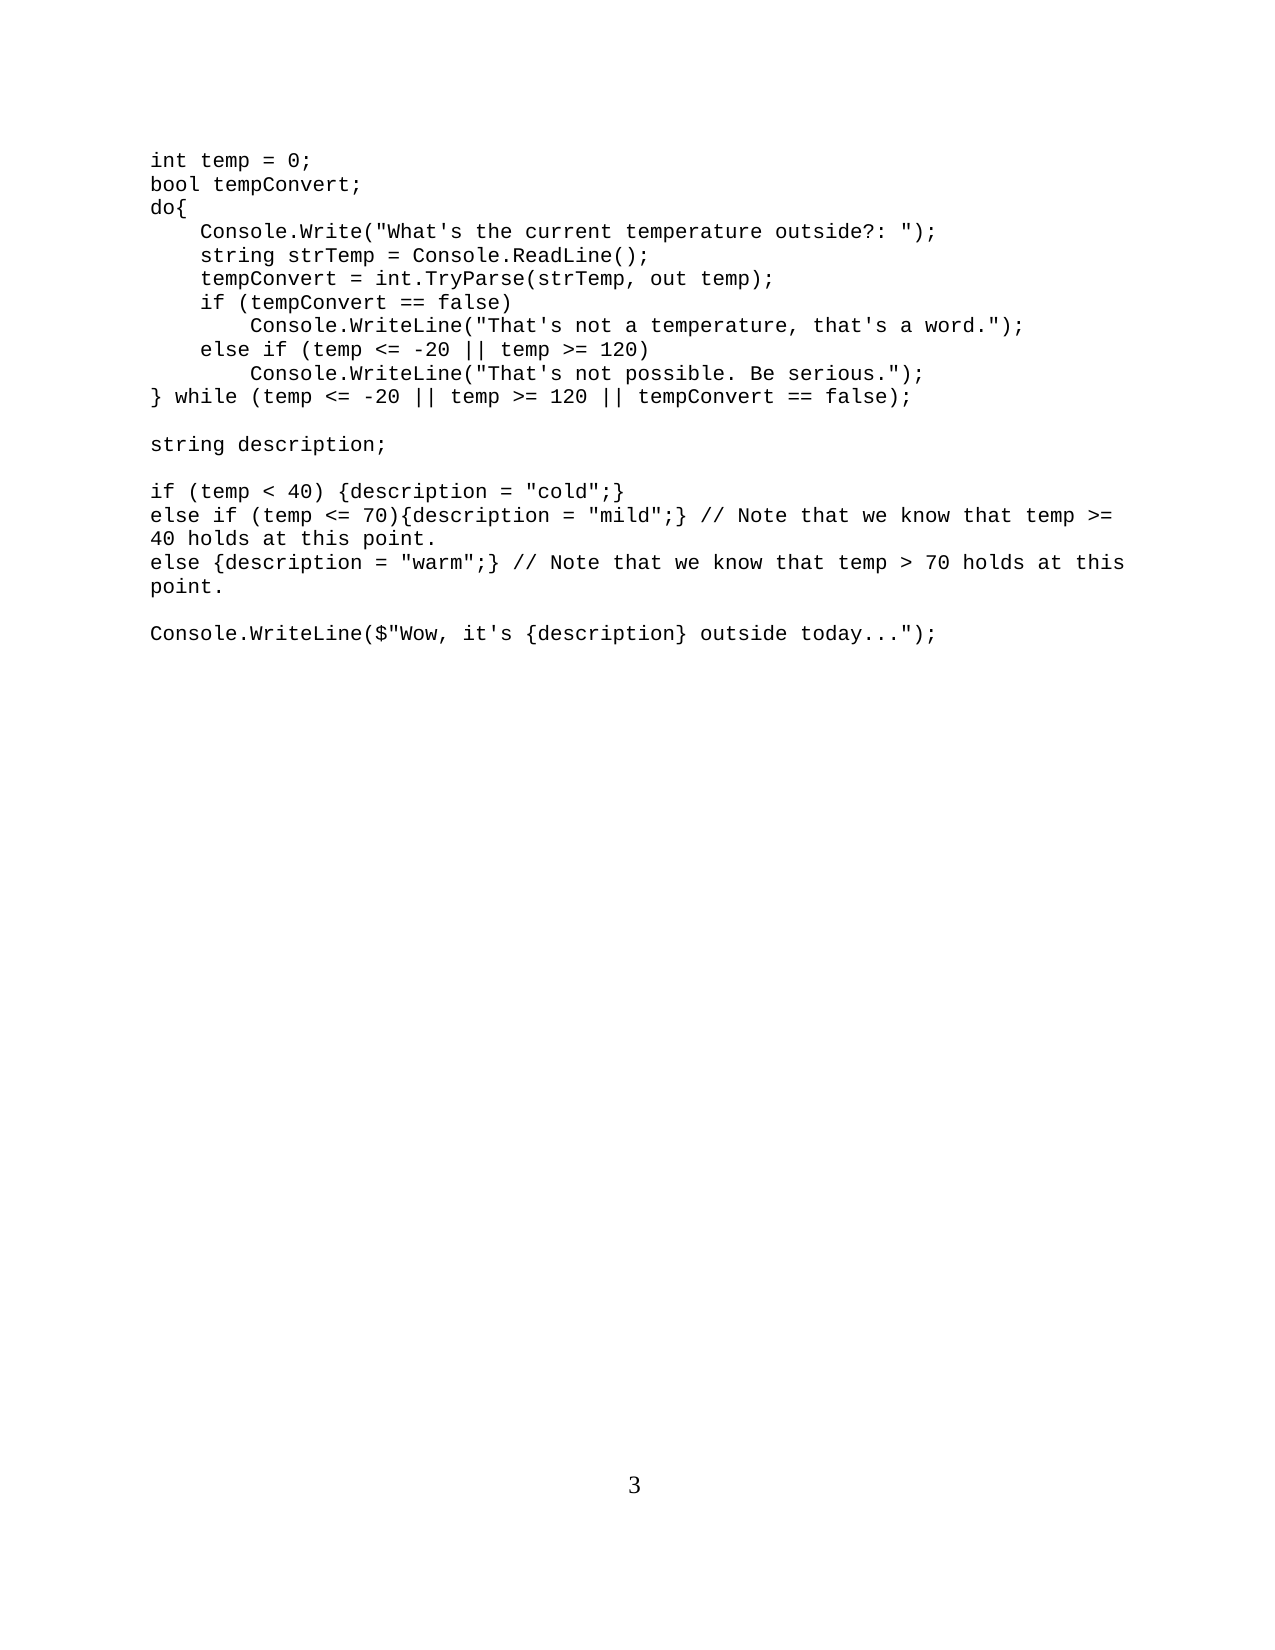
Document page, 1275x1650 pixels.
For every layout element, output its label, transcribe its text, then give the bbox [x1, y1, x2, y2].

text else if (temp <= -20 || temp >= 120) [150, 339, 1125, 363]
text tempConvert = int.TryParse(strTemp, out temp); [150, 268, 1125, 292]
text string strTemp = Console.ReadLine(); [150, 244, 1125, 268]
text do{ [150, 197, 1125, 221]
text Console.Write("What's the current temperature outside?: "); [150, 221, 1125, 244]
text bool tempConvert; [150, 174, 1125, 197]
text if (tempConvert == false) [150, 292, 1125, 316]
text Console.WriteLine("That's not possible. Be serious."); [150, 363, 1125, 386]
text else {description = "warm";} // Note that we know that temp > 70 holds at this point. [150, 552, 1125, 599]
text string description; [150, 434, 1125, 457]
text else if (temp <= 70){description = "mild";} // Note that we know that temp >= 40 holds at this point. [150, 505, 1125, 552]
text int temp = 0; [150, 150, 1125, 174]
text if (temp < 40) {description = "cold";} [150, 481, 1125, 505]
text } while (temp <= -20 || temp >= 120 || tempConvert == false); [150, 386, 1125, 410]
text Console.WriteLine("That's not a temperature, that's a word."); [150, 316, 1125, 339]
text Console.WriteLine($"Wow, it's {description} outside today..."); [150, 623, 1125, 647]
